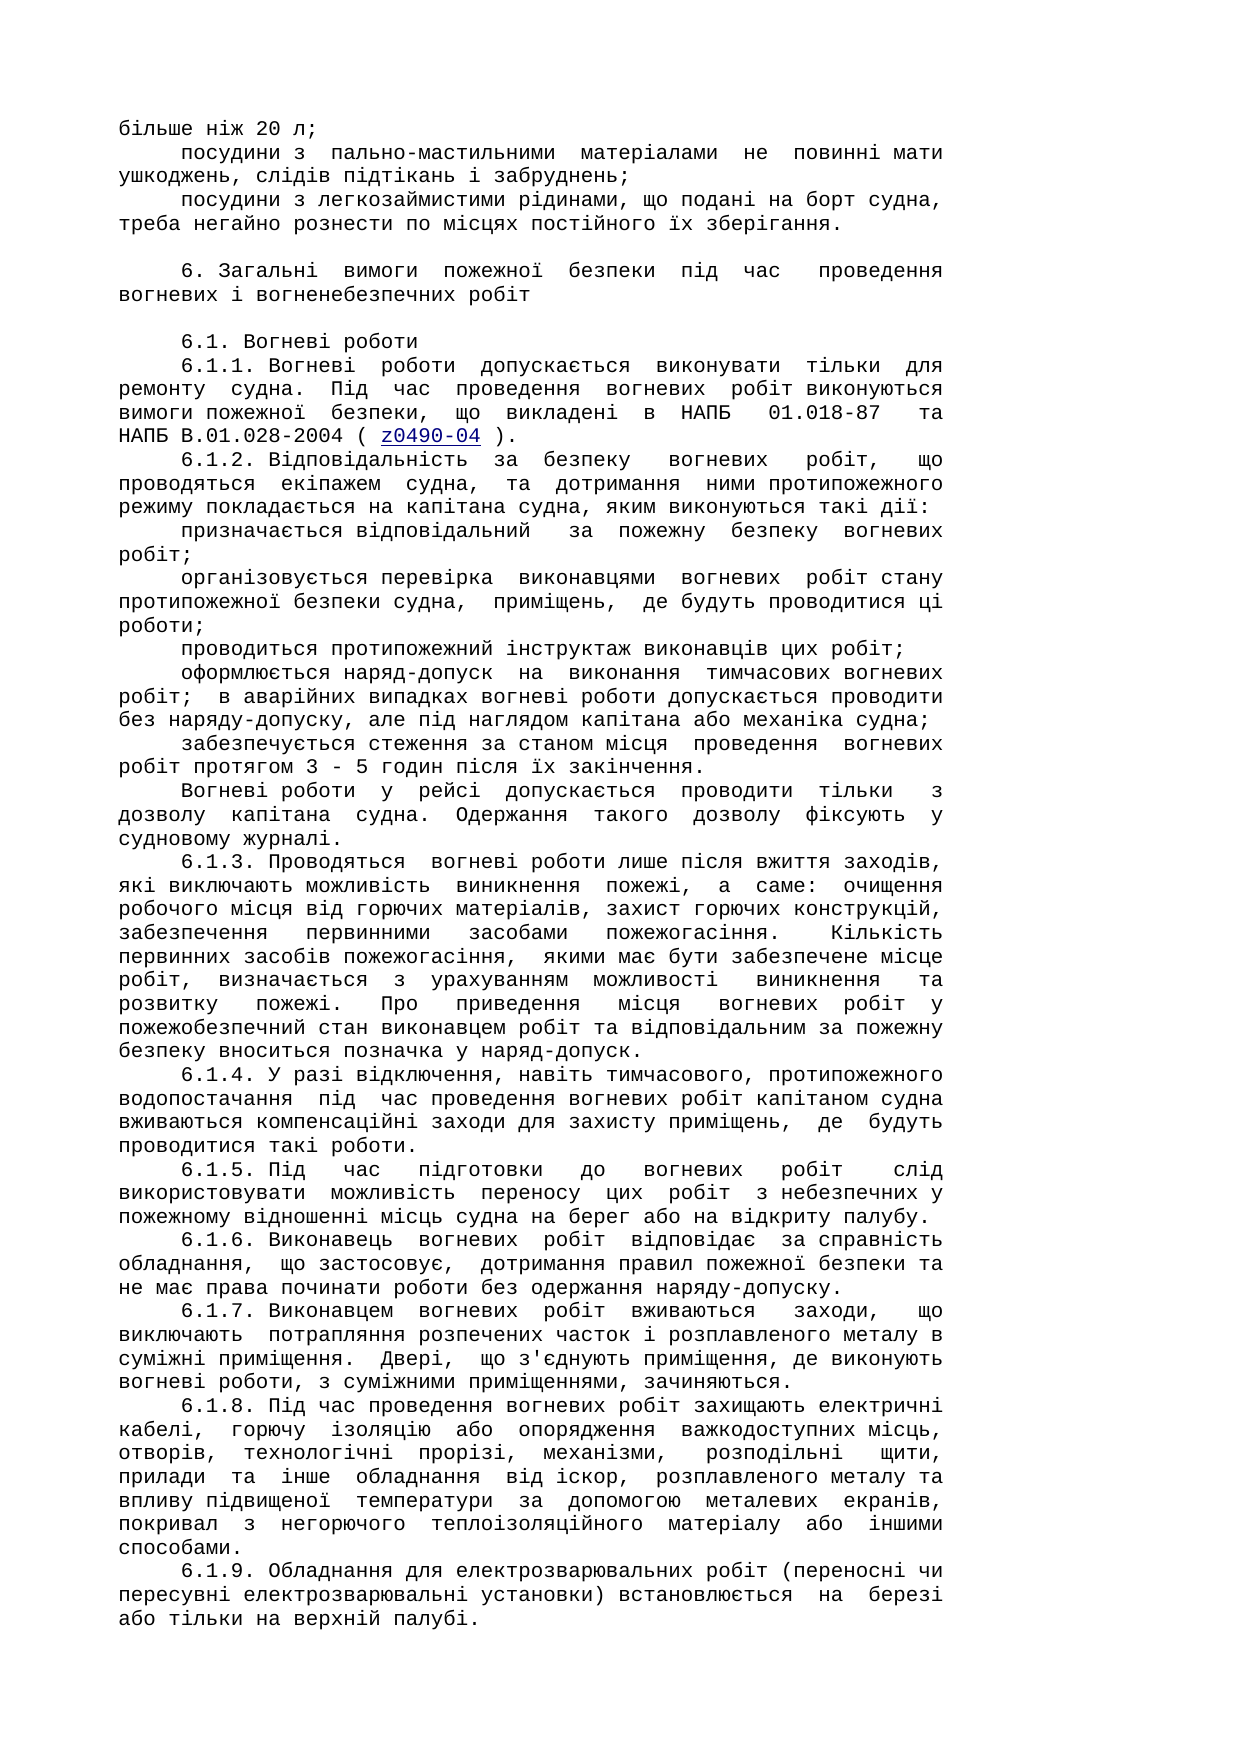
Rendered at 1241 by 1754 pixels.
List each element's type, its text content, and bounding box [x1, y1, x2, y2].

text не має права починати роботи без одержання наряду-допуску. [118, 1277, 1122, 1300]
text безпеку вноситься позначка у наряд-допуск. [118, 1040, 1122, 1064]
text забезпечення первинними засобами пожежогасіння. Кількість [118, 922, 1122, 946]
text дозволу капітана судна. Одержання такого дозволу фіксують у [118, 804, 1122, 827]
text НАПБ В.01.028-2004 ( z0490-04 ). [118, 426, 1122, 449]
text 6.1.3. Проводяться вогневі роботи лише після вжиття заходів, [118, 851, 1122, 875]
text Вогневі роботи у рейсі допускається проводити тільки з [118, 780, 1122, 804]
text проводитися такі роботи. [118, 1135, 1122, 1158]
text 6.1.6. Виконавець вогневих робіт відповідає за справність [118, 1229, 1122, 1253]
text пересувні електрозварювальні установки) встановлюється на березі [118, 1584, 1122, 1608]
text організовується перевірка виконавцями вогневих робіт стану [118, 567, 1122, 591]
text способами. [118, 1537, 1122, 1561]
text водопостачання під час проведення вогневих робіт капітаном судна [118, 1088, 1122, 1111]
text проводяться екіпажем судна, та дотримання ними протипожежного [118, 473, 1122, 496]
text 6.1.1. Вогневі роботи допускається виконувати тільки для [118, 354, 1122, 378]
text 6.1. Вогневі роботи [118, 331, 1122, 354]
text вимоги пожежної безпеки, що викладені в НАПБ 01.018-87 та [118, 402, 1122, 426]
text використовувати можливість переносу цих робіт з небезпечних у [118, 1182, 1122, 1206]
text оформлюється наряд-допуск на виконання тимчасових вогневих [118, 662, 1122, 686]
text прилади та інше обладнання від іскор, розплавленого металу та [118, 1466, 1122, 1489]
text 6.1.2. Відповідальність за безпеку вогневих робіт, що [118, 449, 1122, 473]
text посудини з пально-мастильними матеріалами не повинні мати [118, 142, 1122, 165]
text протипожежної безпеки судна, приміщень, де будуть проводитися ці [118, 591, 1122, 615]
text або тільки на верхній палубі. [118, 1608, 1122, 1631]
text які виключають можливість виникнення пожежі, а саме: очищення [118, 875, 1122, 898]
text забезпечується стеження за станом місця проведення вогневих [118, 733, 1122, 757]
text первинних засобів пожежогасіння, якими має бути забезпечене місце [118, 946, 1122, 969]
text покривал з негорючого теплоізоляційного матеріалу або іншими [118, 1513, 1122, 1537]
text робочого місця від горючих матеріалів, захист горючих конструкцій, [118, 898, 1122, 922]
text розвитку пожежі. Про приведення місця вогневих робіт у [118, 993, 1122, 1017]
text 6.1.8. Під час проведення вогневих робіт захищають електричні [118, 1395, 1122, 1419]
text 6.1.7. Виконавцем вогневих робіт вживаються заходи, що [118, 1300, 1122, 1324]
text 6.1.4. У разі відключення, навіть тимчасового, протипожежного [118, 1064, 1122, 1088]
text вогневих і вогненебезпечних робіт [118, 284, 1122, 307]
text вогневі роботи, з суміжними приміщеннями, зачиняються. [118, 1371, 1122, 1395]
text без наряду-допуску, але під наглядом капітана або механіка судна; [118, 709, 1122, 733]
text вживаються компенсаційні заходи для захисту приміщень, де будуть [118, 1111, 1122, 1135]
text пожежному відношенні місць судна на берег або на відкриту палубу. [118, 1206, 1122, 1229]
text виключають потрапляння розпечених часток і розплавленого металу в [118, 1324, 1122, 1348]
text треба негайно рознести по місцях постійного їх зберігання. [118, 213, 1122, 236]
text посудини з легкозаймистими рідинами, що подані на борт судна, [118, 189, 1122, 213]
text впливу підвищеної температури за допомогою металевих екранів, [118, 1489, 1122, 1513]
text отворів, технологічні прорізі, механізми, розподільні щити, [118, 1442, 1122, 1466]
text ремонту судна. Під час проведення вогневих робіт виконуються [118, 378, 1122, 402]
text призначається відповідальний за пожежну безпеку вогневих [118, 520, 1122, 544]
text 6.1.5. Під час підготовки до вогневих робіт слід [118, 1158, 1122, 1182]
text робіт протягом 3 - 5 годин після їх закінчення. [118, 757, 1122, 780]
text робіт; [118, 544, 1122, 567]
text ушкоджень, слідів підтікань і забруднень; [118, 165, 1122, 189]
text робіт; в аварійних випадках вогневі роботи допускається проводити [118, 686, 1122, 709]
text більше ніж 20 л; [118, 118, 1122, 142]
text судновому журналі. [118, 827, 1122, 851]
text проводиться протипожежний інструктаж виконавців цих робіт; [118, 638, 1122, 662]
text 6. Загальні вимоги пожежної безпеки під час проведення [118, 260, 1122, 284]
text 6.1.9. Обладнання для електрозварювальних робіт (переносні чи [118, 1561, 1122, 1584]
text суміжні приміщення. Двері, що з'єднують приміщення, де виконують [118, 1348, 1122, 1371]
text обладнання, що застосовує, дотримання правил пожежної безпеки та [118, 1253, 1122, 1277]
text пожежобезпечний стан виконавцем робіт та відповідальним за пожежну [118, 1017, 1122, 1040]
text режиму покладається на капітана судна, яким виконуються такі дії: [118, 496, 1122, 520]
text кабелі, горючу ізоляцію або опорядження важкодоступних місць, [118, 1419, 1122, 1442]
text роботи; [118, 615, 1122, 638]
text робіт, визначається з урахуванням можливості виникнення та [118, 969, 1122, 993]
